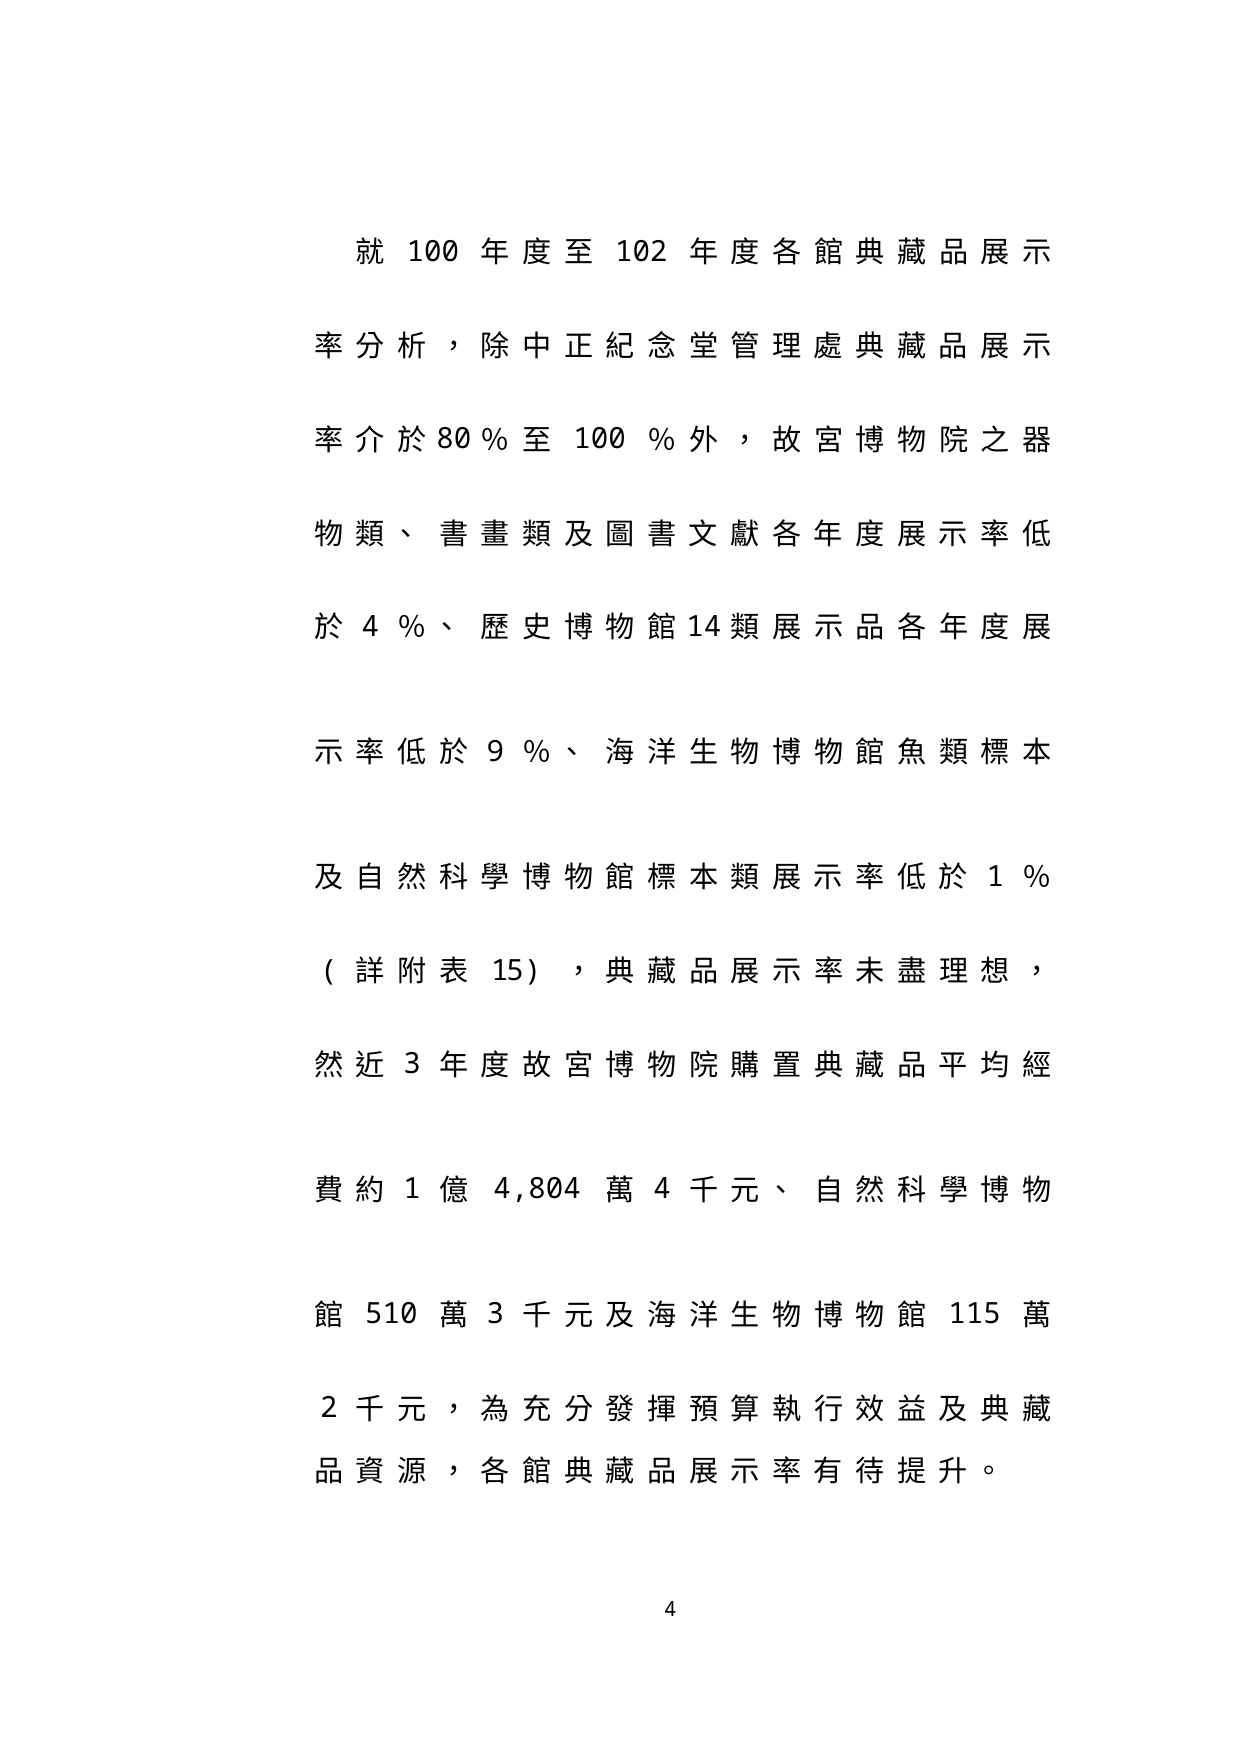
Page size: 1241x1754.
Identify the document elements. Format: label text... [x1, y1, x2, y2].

text 就100年度至102年度各館典藏品展示率分析，除中正紀念堂管理處典藏品展示率介於80％至100％外，故宮博物院之器物類、書畫類及圖書文獻各年度展示率低於4％、歷史博物館14類展示品各年度展示率低於9％、海洋生物博物館魚類標本及自然科學博物館標本類展示率低於1％(詳附表15)，典藏品展示率未盡理想，然近3年度故宮博物院購置典藏品平均經費約1億4,804萬4千元、自然科學博物館510萬3千元及海洋生物博物館115萬2千元，為充分發揮預算執行效益及典藏品資源，各館典藏品展示率有待提升。 [271, 177, 1058, 1490]
